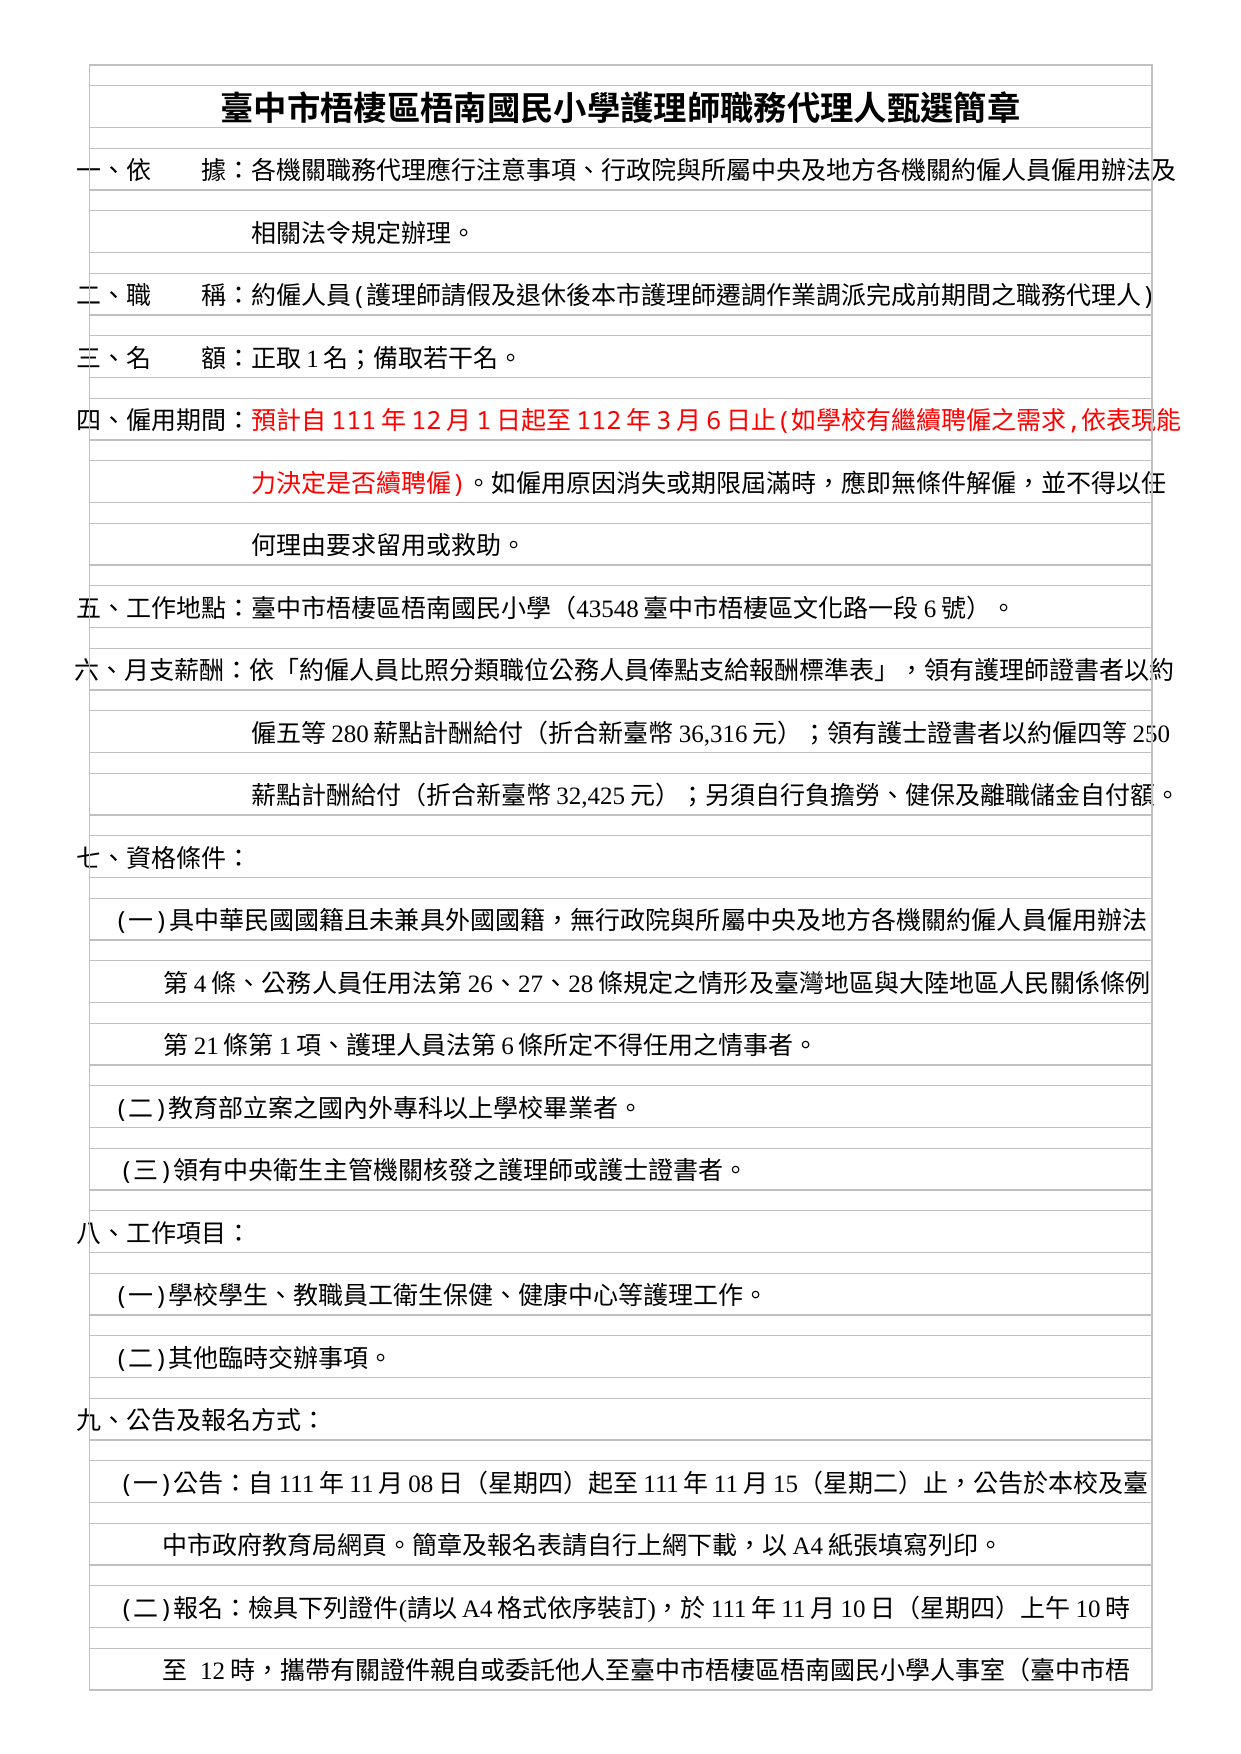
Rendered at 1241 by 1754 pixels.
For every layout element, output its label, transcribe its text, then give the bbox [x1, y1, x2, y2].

text 六、月支薪酬：依「約僱人員比照分類職位公務人員俸點支給報酬標準表」，領有護理師證書者以約僱五等280薪點計酬給付（折合新臺幣36,316元）；領有護士證書者以約僱四等250薪點計酬給付（折合新臺幣32,425元）；另須自行負擔勞、健保及離職儲金自付額。 [90, 691, 1151, 710]
text 一、依 據：各機關職務代理應行注意事項、行政院與所屬中央及地方各機關約僱人員僱用辦法及相關法令規定辦理。 [1153, 127, 1186, 252]
text 一、依 據：各機關職務代理應行注意事項、行政院與所屬中央及地方各機關約僱人員僱用辦法及相關法令規定辦理。 [76, 127, 89, 252]
text 臺中市梧棲區梧南國民小學護理師職務代理人甄選簡章 [90, 86, 1151, 127]
text [114, 878, 1151, 898]
text 二、職 稱：約僱人員(護理師請假及退休後本市護理師遷調作業調派完成前期間之職務代理人) [90, 253, 1151, 273]
text 五、工作地點：臺中市梧棲區梧南國民小學（43548臺中市梧棲區文化路一段6號）。 [1153, 564, 1186, 627]
text (二)報名：檢具下列證件(請以A4格式依序裝訂)，於111年11月10日（星期四）上午10時至 12時，攜帶有關證件親自或委託他人至臺中市梧棲區梧南國民小學人事室（臺中市梧棲區區文化路一段6號）辦理報名，逾期或證件不全者恕不受理報名，證件務請攜帶正本，驗畢發還。 [103, 1586, 1151, 1627]
text 六、月支薪酬：依「約僱人員比照分類職位公務人員俸點支給報酬標準表」，領有護理師證書者以約僱五等280薪點計酬給付（折合新臺幣36,316元）；領有護士證書者以約僱四等250薪點計酬給付（折合新臺幣32,425元）；另須自行負擔勞、健保及離職儲金自付額。 [90, 774, 1151, 814]
text 一、依 據：各機關職務代理應行注意事項、行政院與所屬中央及地方各機關約僱人員僱用辦法及相關法令規定辦理。 [90, 149, 1151, 189]
text (一)公告：自111年11月08日（星期四）起至111年11月15（星期二）止，公告於本校及臺 [103, 1461, 1151, 1502]
text 四、僱用期間：預計自111年12月1日起至112年3月6日止(如學校有繼續聘僱之需求,依表現能力決定是否續聘僱)。如僱用原因消失或期限屆滿時，應即無條件解僱，並不得以任何理由要求留用或救助。 [76, 377, 89, 564]
text 七、資格條件： [90, 816, 1151, 835]
text [103, 1503, 1151, 1523]
text 第4條、公務人員任用法第26、27、28條規定之情形及臺灣地區與大陸地區人民關係條例 [114, 961, 1151, 1002]
text (三)領有中央衛生主管機關核發之護理師或護士證書者。 [90, 1149, 1151, 1189]
text (二)報名：檢具下列證件(請以A4格式依序裝訂)，於111年11月10日（星期四）上午10時至 12時，攜帶有關證件親自或委託他人至臺中市梧棲區梧南國民小學人事室（臺中市梧棲區區文化路一段6號）辦理報名，逾期或證件不全者恕不受理報名，證件務請攜帶正本，驗畢發還。 [103, 1628, 1151, 1648]
text (二)教育部立案之國內外專科以上學校畢業者。 [114, 1086, 1151, 1127]
text 六、月支薪酬：依「約僱人員比照分類職位公務人員俸點支給報酬標準表」，領有護理師證書者以約僱五等280薪點計酬給付（折合新臺幣36,316元）；領有護士證書者以約僱四等250薪點計酬給付（折合新臺幣32,425元）；另須自行負擔勞、健保及離職儲金自付額。 [90, 711, 1151, 752]
text 一、依 據：各機關職務代理應行注意事項、行政院與所屬中央及地方各機關約僱人員僱用辦法及相關法令規定辦理。 [90, 191, 1151, 210]
text 八、工作項目： [90, 1211, 1151, 1252]
text 九、公告及報名方式： [90, 1399, 1151, 1439]
text (一)學校學生、教職員工衛生保健、健康中心等護理工作。 [90, 1274, 1151, 1314]
text 六、月支薪酬：依「約僱人員比照分類職位公務人員俸點支給報酬標準表」，領有護理師證書者以約僱五等280薪點計酬給付（折合新臺幣36,316元）；領有護士證書者以約僱四等250薪點計酬給付（折合新臺幣32,425元）；另須自行負擔勞、健保及離職儲金自付額。 [1153, 627, 1186, 814]
text [76, 1314, 89, 1377]
text 三、名 額：正取1名；備取若干名。 [90, 336, 1151, 377]
text 九、公告及報名方式： [90, 1378, 1151, 1398]
text 八、工作項目： [90, 1191, 1151, 1210]
text 七、資格條件： [90, 836, 1151, 877]
text [103, 1441, 1151, 1460]
text 四、僱用期間：預計自111年12月1日起至112年3月6日止(如學校有繼續聘僱之需求,依表現能力決定是否續聘僱)。如僱用原因消失或期限屆滿時，應即無條件解僱，並不得以任何理由要求留用或救助。 [1153, 377, 1186, 564]
text 七、資格條件： [76, 814, 89, 877]
text 七、資格條件： [1153, 814, 1186, 877]
text [90, 1128, 1151, 1148]
text [114, 941, 1151, 960]
text [90, 66, 1151, 85]
text 八、工作項目： [76, 1189, 89, 1252]
text (一)具中華民國國籍且未兼具外國國籍，無行政院與所屬中央及地方各機關約僱人員僱用辦法 [114, 899, 1151, 939]
text 九、公告及報名方式： [76, 1377, 89, 1439]
text 六、月支薪酬：依「約僱人員比照分類職位公務人員俸點支給報酬標準表」，領有護理師證書者以約僱五等280薪點計酬給付（折合新臺幣36,316元）；領有護士證書者以約僱四等250薪點計酬給付（折合新臺幣32,425元）；另須自行負擔勞、健保及離職儲金自付額。 [90, 649, 1151, 689]
text 第21條第1項、護理人員法第6條所定不得任用之情事者。 [114, 1024, 1151, 1064]
text 四、僱用期間：預計自111年12月1日起至112年3月6日止(如學校有繼續聘僱之需求,依表現能力決定是否續聘僱)。如僱用原因消失或期限屆滿時，應即無條件解僱，並不得以任何理由要求留用或救助。 [90, 378, 1151, 398]
text 中市政府教育局網頁。簡章及報名表請自行上網下載，以A4紙張填寫列印。 [103, 1524, 1151, 1564]
text 四、僱用期間：預計自111年12月1日起至112年3月6日止(如學校有繼續聘僱之需求,依表現能力決定是否續聘僱)。如僱用原因消失或期限屆滿時，應即無條件解僱，並不得以任何理由要求留用或救助。 [90, 441, 1151, 460]
text 四、僱用期間：預計自111年12月1日起至112年3月6日止(如學校有繼續聘僱之需求,依表現能力決定是否續聘僱)。如僱用原因消失或期限屆滿時，應即無條件解僱，並不得以任何理由要求留用或救助。 [90, 399, 1151, 439]
text [90, 1253, 1151, 1273]
text 三、名 額：正取1名；備取若干名。 [90, 316, 1151, 335]
text (二)其他臨時交辦事項。 [90, 1336, 1151, 1377]
text 五、工作地點：臺中市梧棲區梧南國民小學（43548臺中市梧棲區文化路一段6號）。 [90, 586, 1151, 627]
text 五、工作地點：臺中市梧棲區梧南國民小學（43548臺中市梧棲區文化路一段6號）。 [90, 566, 1151, 585]
text 三、名 額：正取1名；備取若干名。 [76, 314, 89, 377]
text 二、職 稱：約僱人員(護理師請假及退休後本市護理師遷調作業調派完成前期間之職務代理人) [90, 274, 1151, 314]
text 六、月支薪酬：依「約僱人員比照分類職位公務人員俸點支給報酬標準表」，領有護理師證書者以約僱五等280薪點計酬給付（折合新臺幣36,316元）；領有護士證書者以約僱四等250薪點計酬給付（折合新臺幣32,425元）；另須自行負擔勞、健保及離職儲金自付額。 [74, 627, 89, 814]
text [90, 1316, 1151, 1335]
text 三、名 額：正取1名；備取若干名。 [1153, 314, 1186, 377]
text (二)報名：檢具下列證件(請以A4格式依序裝訂)，於111年11月10日（星期四）上午10時至 12時，攜帶有關證件親自或委託他人至臺中市梧棲區梧南國民小學人事室（臺中市梧棲區區文化路一段6號）辦理報名，逾期或證件不全者恕不受理報名，證件務請攜帶正本，驗畢發還。 [103, 1649, 1151, 1689]
text (二)報名：檢具下列證件(請以A4格式依序裝訂)，於111年11月10日（星期四）上午10時至 12時，攜帶有關證件親自或委託他人至臺中市梧棲區梧南國民小學人事室（臺中市梧棲區區文化路一段6號）辦理報名，逾期或證件不全者恕不受理報名，證件務請攜帶正本，驗畢發還。 [103, 1566, 1151, 1585]
text 四、僱用期間：預計自111年12月1日起至112年3月6日止(如學校有繼續聘僱之需求,依表現能力決定是否續聘僱)。如僱用原因消失或期限屆滿時，應即無條件解僱，並不得以任何理由要求留用或救助。 [90, 524, 1151, 564]
text [1153, 1127, 1186, 1189]
text 六、月支薪酬：依「約僱人員比照分類職位公務人員俸點支給報酬標準表」，領有護理師證書者以約僱五等280薪點計酬給付（折合新臺幣36,316元）；領有護士證書者以約僱四等250薪點計酬給付（折合新臺幣32,425元）；另須自行負擔勞、健保及離職儲金自付額。 [90, 753, 1151, 773]
text 一、依 據：各機關職務代理應行注意事項、行政院與所屬中央及地方各機關約僱人員僱用辦法及相關法令規定辦理。 [90, 128, 1151, 148]
text [76, 1252, 89, 1314]
text 一、依 據：各機關職務代理應行注意事項、行政院與所屬中央及地方各機關約僱人員僱用辦法及相關法令規定辦理。 [90, 211, 1151, 252]
text 四、僱用期間：預計自111年12月1日起至112年3月6日止(如學校有繼續聘僱之需求,依表現能力決定是否續聘僱)。如僱用原因消失或期限屆滿時，應即無條件解僱，並不得以任何理由要求留用或救助。 [90, 461, 1151, 502]
text [114, 1066, 1151, 1085]
text 四、僱用期間：預計自111年12月1日起至112年3月6日止(如學校有繼續聘僱之需求,依表現能力決定是否續聘僱)。如僱用原因消失或期限屆滿時，應即無條件解僱，並不得以任何理由要求留用或救助。 [90, 503, 1151, 523]
text 二、職 稱：約僱人員(護理師請假及退休後本市護理師遷調作業調派完成前期間之職務代理人) [1153, 252, 1186, 314]
text 六、月支薪酬：依「約僱人員比照分類職位公務人員俸點支給報酬標準表」，領有護理師證書者以約僱五等280薪點計酬給付（折合新臺幣36,316元）；領有護士證書者以約僱四等250薪點計酬給付（折合新臺幣32,425元）；另須自行負擔勞、健保及離職儲金自付額。 [90, 628, 1151, 648]
text 五、工作地點：臺中市梧棲區梧南國民小學（43548臺中市梧棲區文化路一段6號）。 [76, 564, 89, 627]
text [114, 1003, 1151, 1023]
